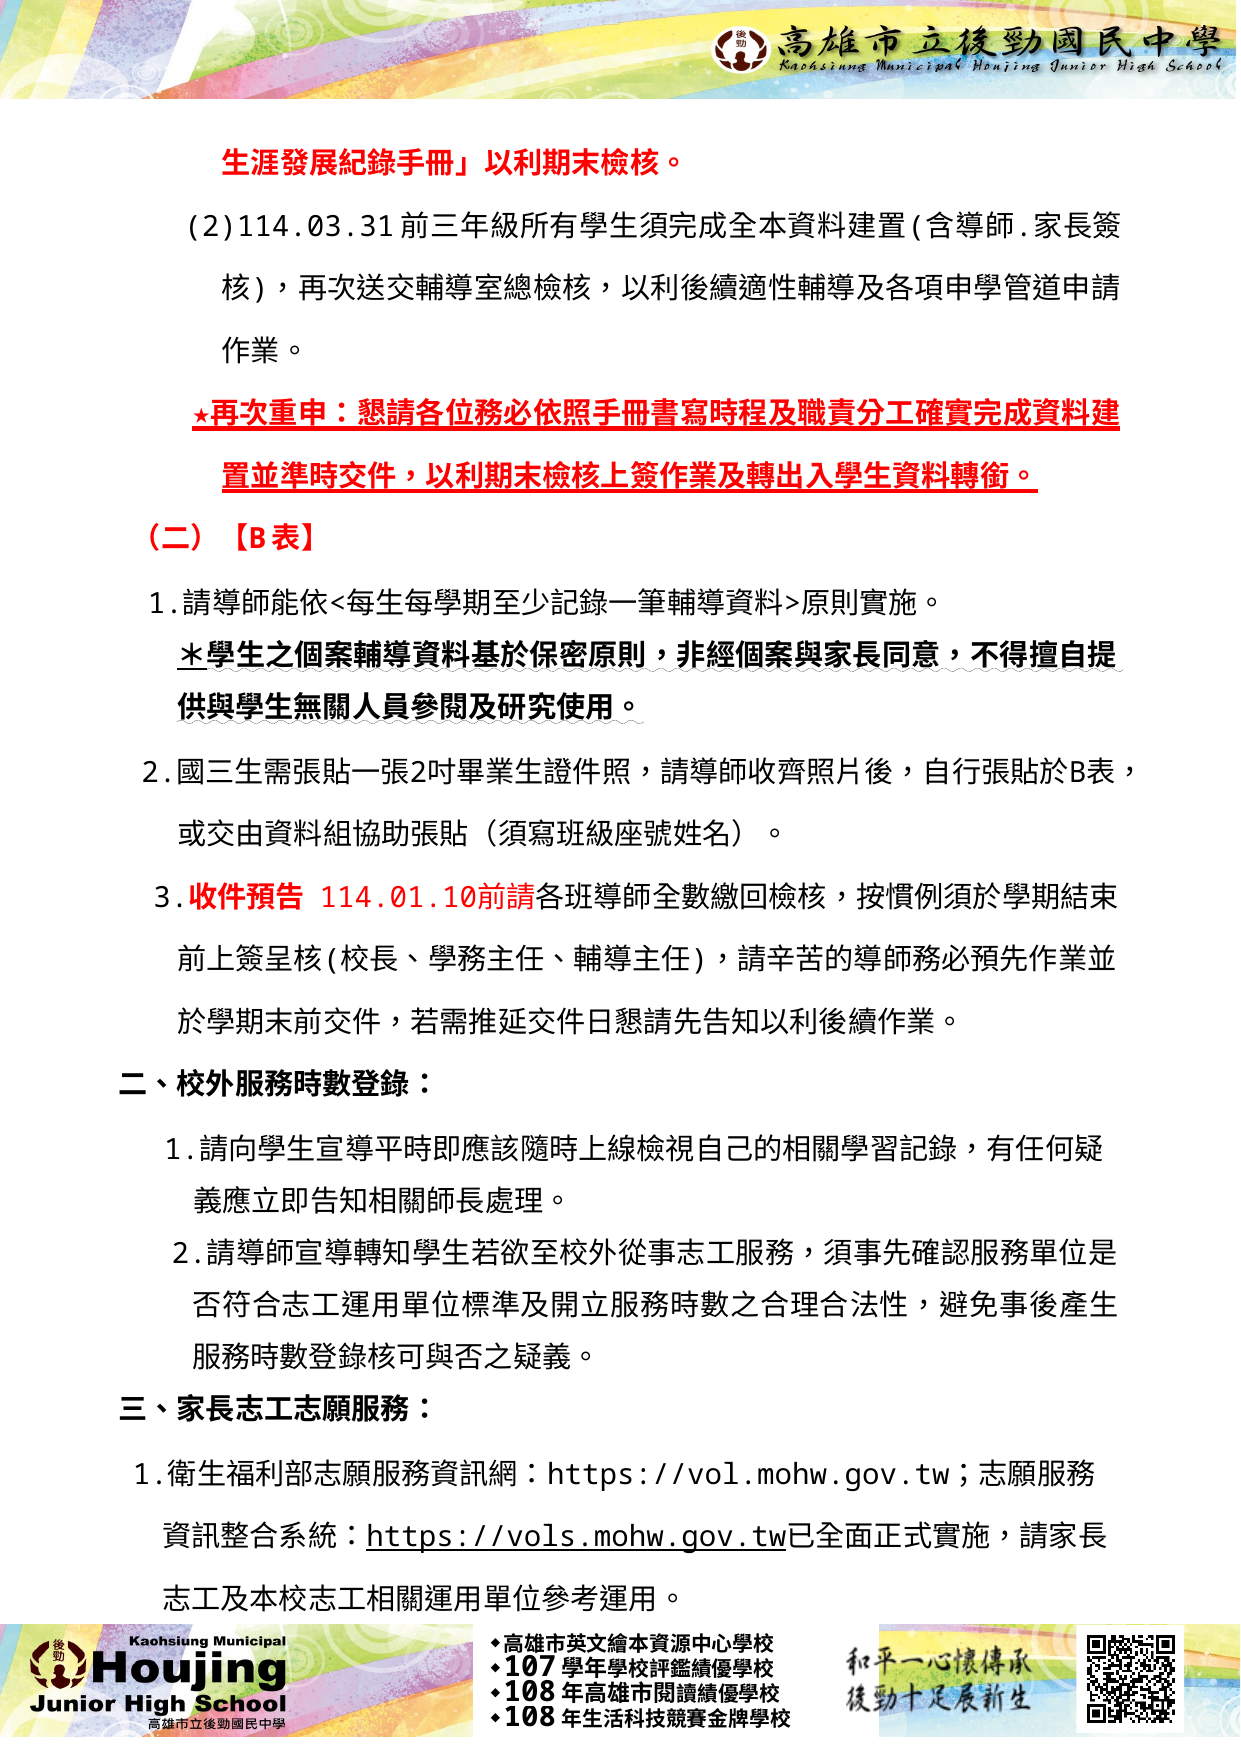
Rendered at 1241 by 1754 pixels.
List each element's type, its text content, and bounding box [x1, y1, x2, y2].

text 3.收件預告 114.01.10前請各班導師全數繳回檢核，按慣例須於學期結束前上簽呈核(校長、學務主任、輔導主任)，請辛苦的導師務必預先作業並於學期末前交件，若需推延交件日懇請先告知以利後續作業。 [118, 853, 1122, 1040]
text 三、家長志工志願服務： [118, 1378, 1120, 1430]
text 1.請向學生宣導平時即應該隨時上線檢視自己的相關學習記錄，有任何疑義應立即告知相關師長處理。 [164, 1117, 1120, 1222]
text （二）【B表】 [132, 507, 1120, 559]
text 二、校外服務時數登錄： [118, 1053, 1120, 1105]
text 生涯發展紀錄手冊」以利期末檢核。 [148, 119, 1122, 182]
text 2.國三生需張貼一張2吋畢業生證件照，請導師收齊照片後，自行張貼於B表，或交由資料組協助張貼（須寫班級座號姓名）。 [118, 728, 1122, 853]
text (2)114.03.31前三年級所有學生須完成全本資料建置(含導師.家長簽核)，再次送交輔導室總檢核，以利後續適性輔導及各項申學管道申請作業。 [148, 182, 1122, 369]
text 2.請導師宣導轉知學生若欲至校外從事志工服務，須事先確認服務單位是否符合志工運用單位標準及開立服務時數之合理合法性，避免事後產生服務時數登錄核可與否之疑義。 [118, 1222, 1120, 1378]
text 供與學生無關人員參閱及研究使用。 [177, 669, 1120, 728]
text 1.請導師能依<每生每學期至少記錄一筆輔導資料>原則實施。 [148, 572, 1120, 624]
text ★再次重申：懇請各位務必依照手冊書寫時程及職責分工確實完成資料建置並準時交件，以利期末檢核上簽作業及轉出入學生資料轉銜。 [192, 369, 1122, 494]
text 1.衛生福利部志願服務資訊網：https://vol.mohw.gov.tw；志願服務資訊整合系統：https://vols.mohw.gov.tw已全面正式實施，請家長志工及本校志工相關運用單位參考運用。 [133, 1430, 1122, 1617]
text ＊學生之個案輔導資料基於保密原則，非經個案與家長同意，不得擅自提 [177, 624, 1120, 671]
